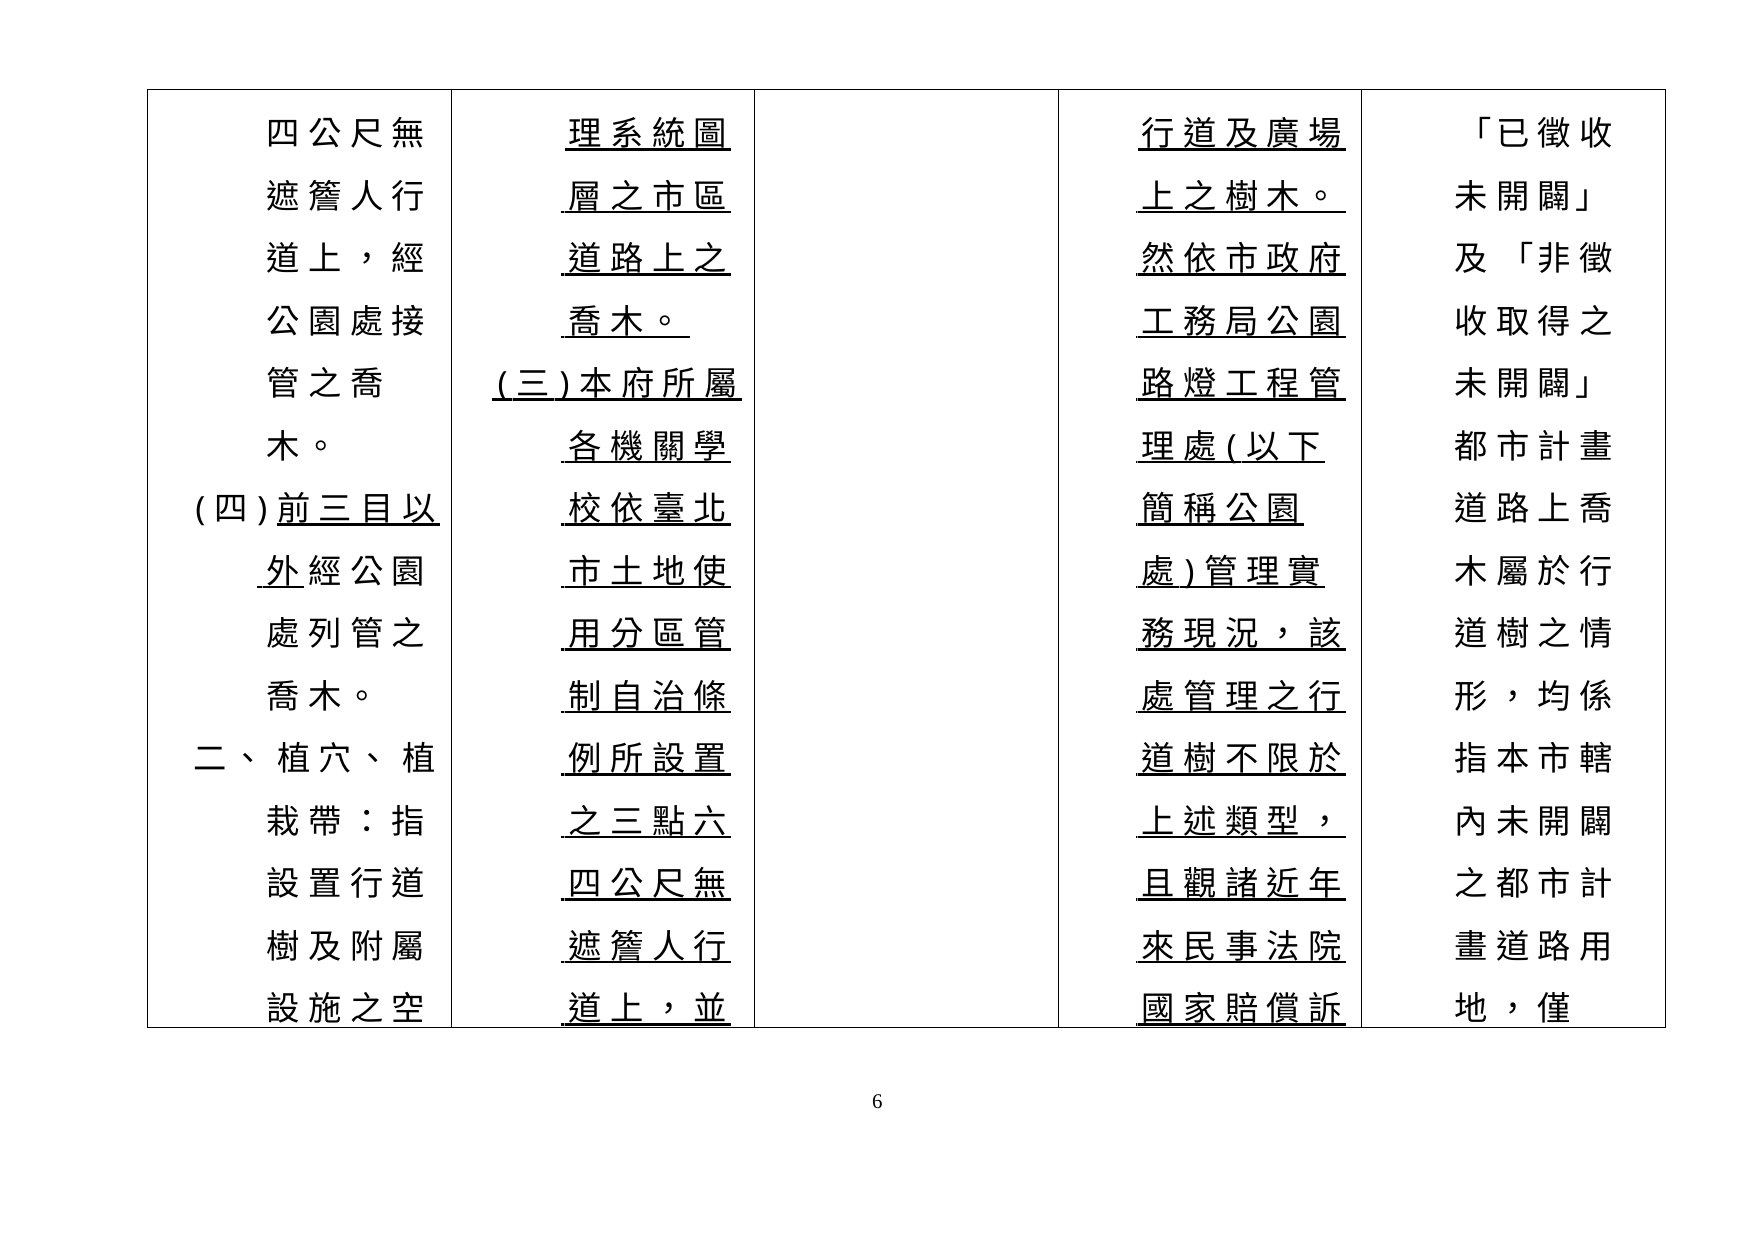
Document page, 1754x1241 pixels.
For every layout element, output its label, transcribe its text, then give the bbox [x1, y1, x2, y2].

table_cell 四公尺無遮簷人行道上，經公園處接管之喬木。 (四)前三目以外經公園處列管之喬木。 二、植穴、植栽帶：指設置行道樹及附屬設施之空 [148, 90, 451, 1027]
table_cell 理系統圖層之市區道路上之喬木。 (三)本府所屬各機關學校依臺北市土地使用分區管制自治條例所設置之三點六四公尺無遮簷人行道上，並 [452, 90, 754, 1027]
table_cell 行道及廣場上之樹木。然依市政府工務局公園路燈工程管理處(以下簡稱公園處)管理實務現況，該處管理之行道樹不限於上述類型，且觀諸近年來民事法院國家賠償訴 [1059, 90, 1361, 1027]
table_cell 「已徵收未開闢」及「非徵收取得之未開闢」都市計畫道路上喬木屬於行道樹之情形，均係指本市轄內未開闢之都市計畫道路用地，僅 [1362, 90, 1665, 1027]
table_cell [755, 90, 1058, 1027]
